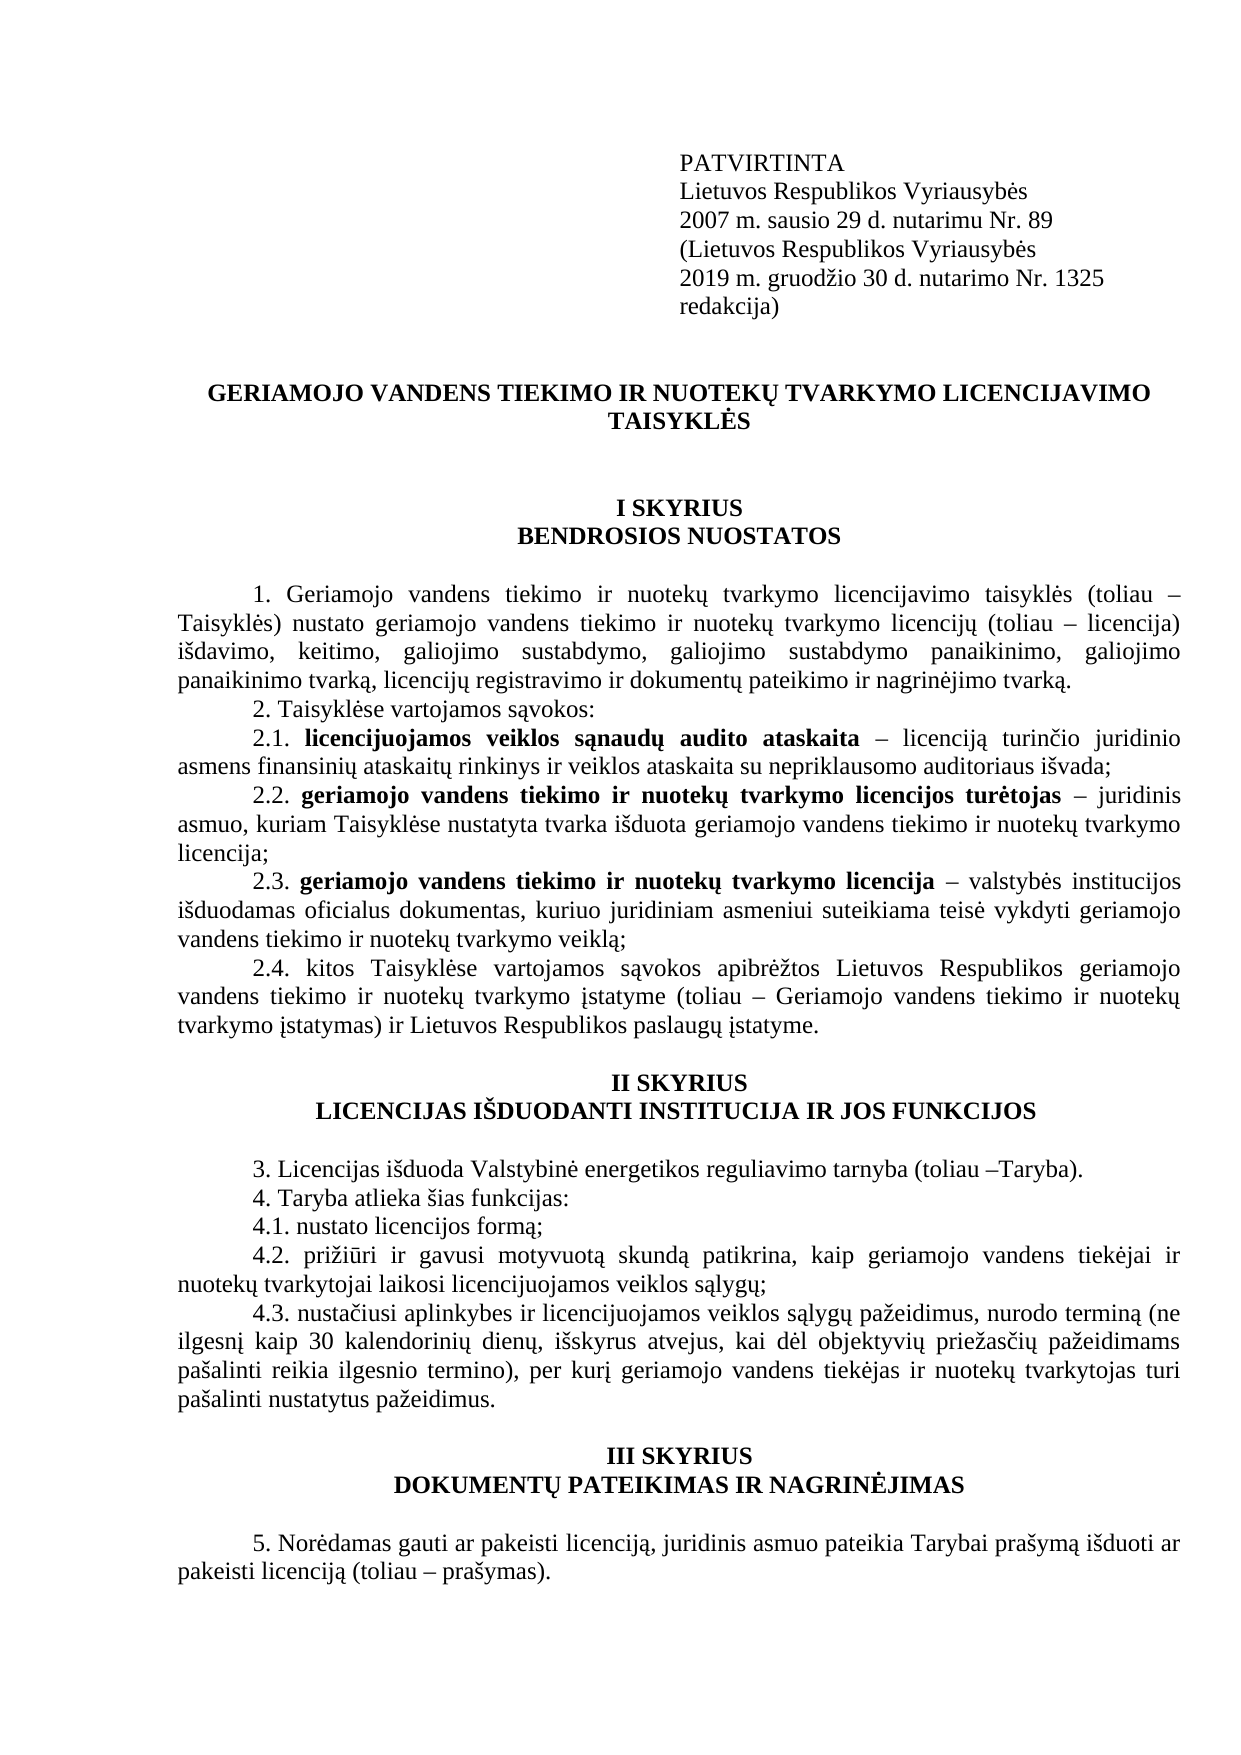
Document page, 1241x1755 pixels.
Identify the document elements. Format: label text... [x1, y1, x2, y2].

text 4.1. nustato licencijos formą; [177, 1211, 1181, 1240]
subtitle II SKYRIUS [177, 1068, 1181, 1096]
text 4.2. prižiūri ir gavusi motyvuotą skundą patikrina, kaip geriamojo vandens tiekėjai ir nuotekų tvarkytojai laikosi licencijuojamos veiklos sąlygų; [177, 1240, 1181, 1298]
text 2.1. licencijuojamos veiklos sąnaudų audito ataskaita – licenciją turinčio juridinio asmens finansinių ataskaitų rinkinys ir veiklos ataskaita su nepriklausomo auditoriaus išvada; [177, 723, 1181, 780]
text Dokumentų pateikimAS ir nagrinėjimAS [177, 1470, 1181, 1499]
text redakcija) [679, 291, 1181, 320]
subtitle licencijas išduodanTI institucijA ir jOS FUNKCIJOS [177, 1096, 1181, 1125]
text BENDROSIOS NUOSTATOS [177, 521, 1181, 550]
subtitle GERIAMOJO VANDENS TIEKIMO IR NUOTEKŲ TVARKYMO LICENCIJAVIMO TAISYKLĖS [177, 378, 1181, 435]
text Lietuvos Respublikos Vyriausybės [679, 176, 1181, 205]
text 2.3. geriamojo vandens tiekimo ir nuotekų tvarkymo licencija – valstybės institucijos išduodamas oficialus dokumentas, kuriuo juridiniam asmeniui suteikiama teisė vykdyti geriamojo vandens tiekimo ir nuotekų tvarkymo veiklą; [177, 866, 1181, 953]
text 2019 m. gruodžio 30 d. nutarimo Nr. 1325 [679, 263, 1181, 291]
text 1. Geriamojo vandens tiekimo ir nuotekų tvarkymo licencijavimo taisyklės (toliau – Taisyklės) nustato geriamojo vandens tiekimo ir nuotekų tvarkymo licencijų (toliau – licencija) išdavimo, keitimo, galiojimo sustabdymo, galiojimo sustabdymo panaikinimo, galiojimo panaikinimo tvarką, licencijų registravimo ir dokumentų pateikimo ir nagrinėjimo tvarką. [177, 579, 1181, 694]
text PATVIRTINTA [679, 148, 1181, 176]
text (Lietuvos Respublikos Vyriausybės [679, 234, 1181, 263]
text III SKYRIUS [177, 1441, 1181, 1470]
text 4.3. nustačiusi aplinkybes ir licencijuojamos veiklos sąlygų pažeidimus, nurodo terminą (ne ilgesnį kaip 30 kalendorinių dienų, išskyrus atvejus, kai dėl objektyvių priežasčių pažeidimams pašalinti reikia ilgesnio termino), per kurį geriamojo vandens tiekėjas ir nuotekų tvarkytojas turi pašalinti nustatytus pažeidimus. [177, 1298, 1181, 1413]
text I SKYRIUS [177, 493, 1181, 521]
text 2.2. geriamojo vandens tiekimo ir nuotekų tvarkymo licencijos turėtojas – juridinis asmuo, kuriam Taisyklėse nustatyta tvarka išduota geriamojo vandens tiekimo ir nuotekų tvarkymo licencija; [177, 780, 1181, 866]
text 2. Taisyklėse vartojamos sąvokos: [177, 694, 1181, 723]
text 2.4. kitos Taisyklėse vartojamos sąvokos apibrėžtos Lietuvos Respublikos geriamojo vandens tiekimo ir nuotekų tvarkymo įstatyme (toliau – Geriamojo vandens tiekimo ir nuotekų tvarkymo įstatymas) ir Lietuvos Respublikos paslaugų įstatyme. [177, 953, 1181, 1039]
text 3. Licencijas išduoda Valstybinė energetikos reguliavimo tarnyba (toliau –Taryba). [177, 1154, 1181, 1183]
text 2007 m. sausio 29 d. nutarimu Nr. 89 [679, 205, 1181, 234]
text 4. Taryba atlieka šias funkcijas: [177, 1183, 1181, 1211]
text 5. Norėdamas gauti ar pakeisti licenciją, juridinis asmuo pateikia Tarybai prašymą išduoti ar pakeisti licenciją (toliau – prašymas). [177, 1528, 1181, 1585]
